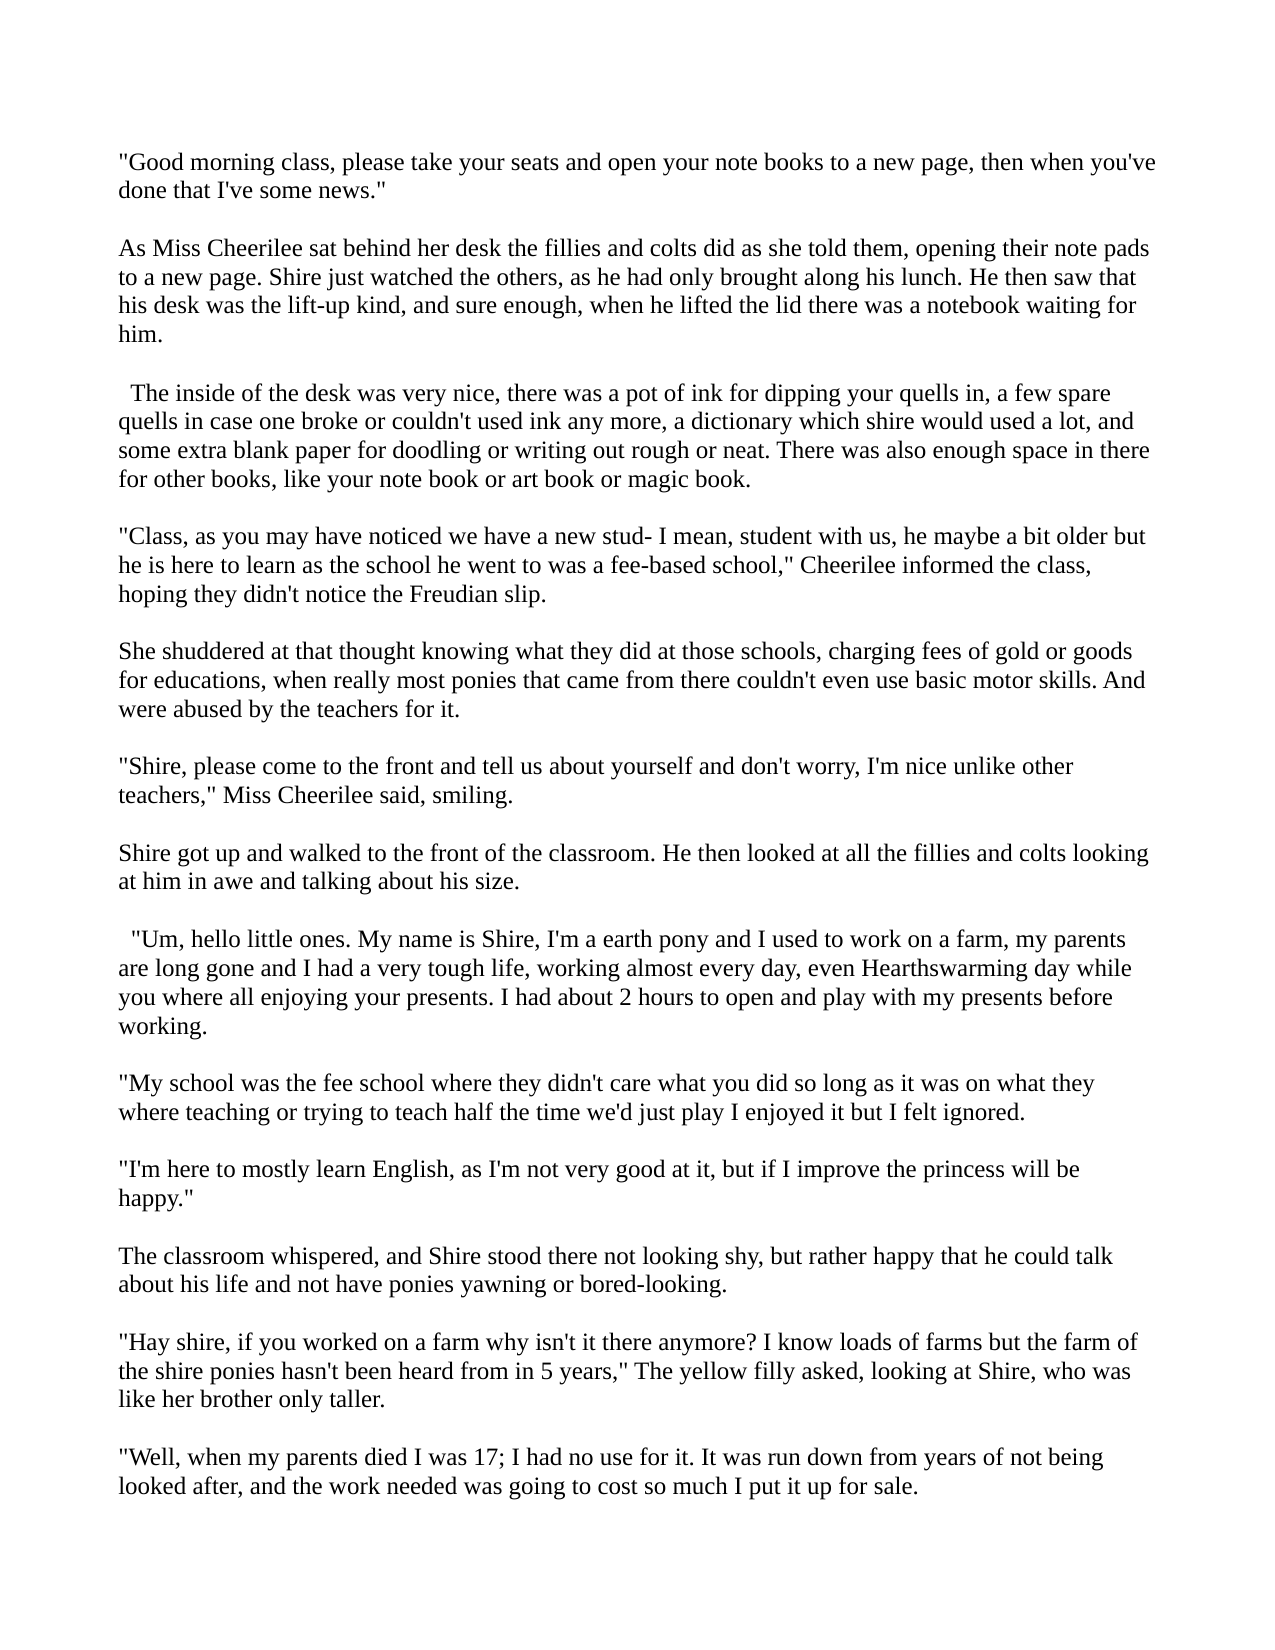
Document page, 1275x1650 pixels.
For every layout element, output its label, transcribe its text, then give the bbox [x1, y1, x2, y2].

text "Um, hello little ones. My name is Shire, I'm a earth pony and I used to work on a farm, my parents are long gone and I had a very tough life, working almost every day, even Hearthswarming day while you where all enjoying your presents. I had about 2 hours to open and play with my presents before working. "My school was the fee school where they didn't care what you did so long as it was on what they where teaching or trying to teach half the time we'd just play I enjoyed it but I felt ignored. "I'm here to mostly learn English, as I'm not very good at it, but if I improve the princess will be happy." The classroom whispered, and Shire stood there not looking shy, but rather happy that he could talk about his life and not have ponies yawning or bored-looking. "Hay shire, if you worked on a farm why isn't it there anymore? I know loads of farms but the farm of the shire ponies hasn't been heard from in 5 years," The yellow filly asked, looking at Shire, who was like her brother only taller. "Well, when my parents died I was 17; I had no use for it. It was run down from years of not being looked after, and the work needed was going to cost so much I put it up for sale. [118, 924, 1157, 1499]
text The inside of the desk was very nice, there was a pot of ink for dipping your quells in, a few spare quells in case one broke or couldn't used ink any more, a dictionary which shire would used a lot, and some extra blank paper for doodling or writing out rough or neat. There was also enough space in there for other books, like your note book or art book or magic book. "Class, as you may have noticed we have a new stud- I mean, student with us, he maybe a bit older but he is here to learn as the school he went to was a fee-based school," Cheerilee informed the class, hoping they didn't notice the Freudian slip. She shuddered at that thought knowing what they did at those schools, charging fees of gold or goods for educations, when really most ponies that came from there couldn't even use basic motor skills. And were abused by the teachers for it. "Shire, please come to the front and tell us about yourself and don't worry, I'm nice unlike other teachers," Miss Cheerilee said, smiling. Shire got up and walked to the front of the classroom. He then looked at all the fillies and colts looking at him in awe and talking about his size. [118, 378, 1157, 895]
text "Good morning class, please take your seats and open your note books to a new page, then when you've done that I've some news." As Miss Cheerilee sat behind her desk the fillies and colts did as she told them, opening their note pads to a new page. Shire just watched the others, as he had only brought along his lunch. He then saw that his desk was the lift-up kind, and sure enough, when he lifted the lid there was a notebook waiting for him. [118, 118, 1157, 348]
